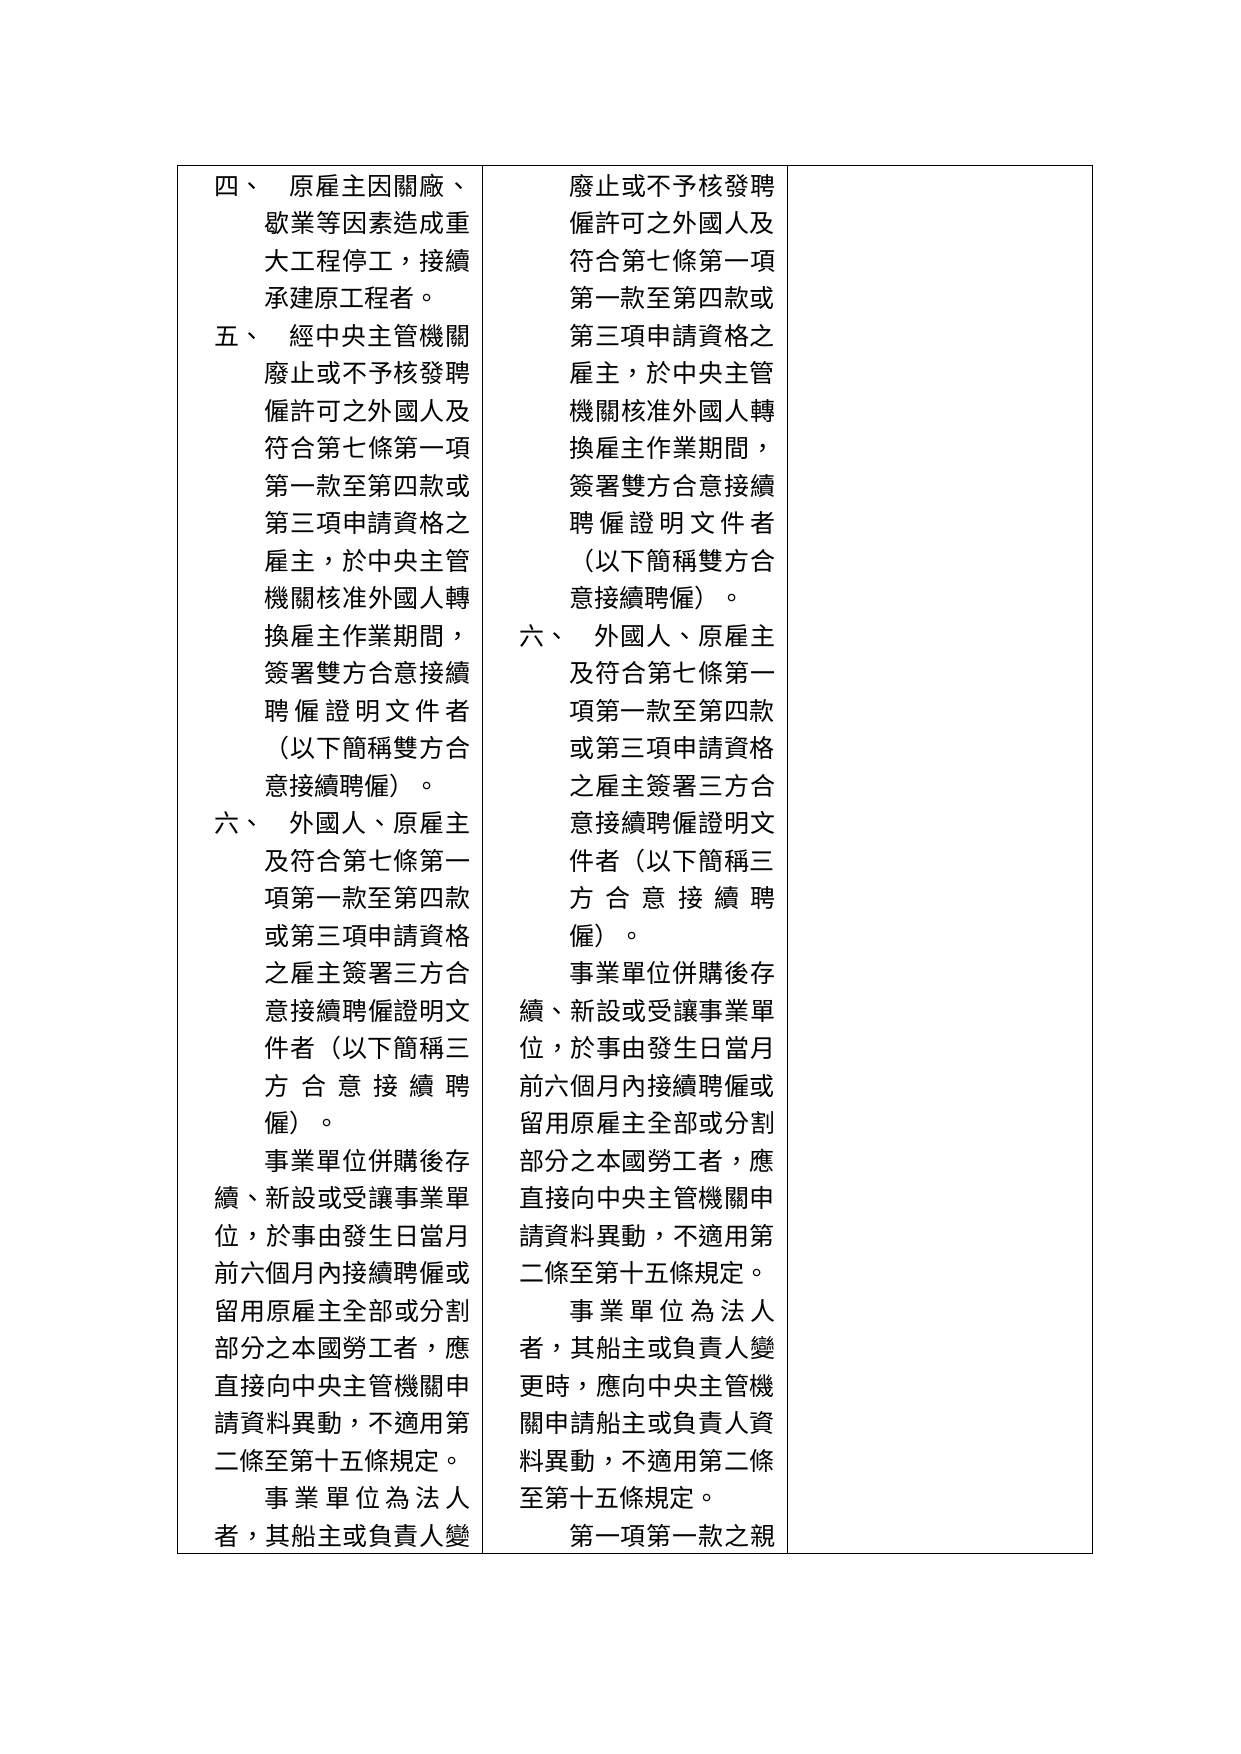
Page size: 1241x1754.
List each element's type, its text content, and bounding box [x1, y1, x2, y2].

table_cell 配合建立「海外引進外國技術人力」機制，將海外引進技術人力及現有中階技術人力合稱為「外國技術人力」，並增訂「外國技術人力辦法」，爰修正第一項第二款規定。 第二項至第四項未修正。 [788, 166, 1092, 1553]
table_cell 第十七條 有下列情形之一，申請人得直接向中央主管機關申請接續聘僱外國人，不適用第二條至第十三條規定： 原雇主有死亡、移民或其他無法繼續聘僱外國人之事由，申請人與原被看護者有第四項規定親屬關係或申請人為聘僱家庭幫傭之原雇主配偶者。 下列規定工作之自然人雇主，因變更船主或負責人，且於事由發生日當月之前六個月起開始接續聘僱原雇主全部本國勞工者： （一）審查標準第三條、第四條第二款、第五條第一款、第四款、第六款、第八款。 （二）外國技術人力辦法第五條第三款、第五款、第六款、第八款、第九款、第十二款。 承購或承租原製造業雇主之機器設備或廠房，或承購或承租原雇主之屠宰場，或承購或承租原雇主之廢棄物回收處理場（廠）區，且於事由發生日當月前六個月起開始接續聘僱原雇主全部本國勞工者。 原雇主因關廠、歇業等因素造成重大工程停工，接續承建原工程者。 經中央主管機關廢止或不予核發聘僱許可之外國人及符合第七條第一項第一款至第四款或第三項申請資格之雇主，於中央主管機關核准外國人轉換雇主作業期間，簽署雙方合意接續聘僱證明文件者（以下簡稱雙方合意接續聘僱）。 外國人、原雇主及符合第七條第一項第一款至第四款或第三項申請資格之雇主簽署三方合意接續聘僱證明文件者（以下簡稱三方合意接續聘僱）。 事業單位併購後存續、新設或受讓事業單位，於事由發生日當月前六個月內接續聘僱或留用原雇主全部或分割部分之本國勞工者，應直接向中央主管機關申請資料異動，不適用第二條至第十五條規定。 事業單位為法人者，其船主或負責人變更時，應向中央主管機關申請船主或負責人資料異動，不適用第二條至第十五條規定。 第一項第一款之親屬關係如下： 配偶。 直系血親。 三親等內之旁系血親。 繼父母、繼子女、配偶之父母或繼父母、子女或繼子女之配偶。 祖父母與孫子女之配偶、繼祖父母與孫子女、繼祖父母與孫子女之配偶。 [178, 166, 482, 1553]
table_cell 第十七條 有下列情形之一，申請人得直接向中央主管機關申請接續聘僱外國人，不適用第二條至第十三條規定： 原雇主有死亡、移民或其他無法繼續聘僱外國人之事由，申請人與原被看護者有第四項規定親屬關係或申請人為聘僱家庭幫傭之原雇主配偶者。 審查標準第三條、第四條第二款、第五條第一款、第四款、第六款、第八款及第六條第三款第一目、第二目、第四目、第八目、第四款所定工作之自然人雇主，因變更船主或負責人，且於事由發生日當月之前六個月起開始接續聘僱原雇主全部本國勞工者。 承購或承租原製造業雇主之機器設備或廠房，或承購或承租原雇主之屠宰場，或承購或承租原雇主之廢棄物回收處理場（廠）區，且於事由發生日當月前六個月起開始接續聘僱原雇主全部本國勞工者。 原雇主因關廠、歇業等因素造成重大工程停工，接續承建原工程者。 經中央主管機關廢止或不予核發聘僱許可之外國人及符合第七條第一項第一款至第四款或第三項申請資格之雇主，於中央主管機關核准外國人轉換雇主作業期間，簽署雙方合意接續聘僱證明文件者（以下簡稱雙方合意接續聘僱）。 外國人、原雇主及符合第七條第一項第一款至第四款或第三項申請資格之雇主簽署三方合意接續聘僱證明文件者（以下簡稱三方合意接續聘僱）。 事業單位併購後存續、新設或受讓事業單位，於事由發生日當月前六個月內接續聘僱或留用原雇主全部或分割部分之本國勞工者，應直接向中央主管機關申請資料異動，不適用第二條至第十五條規定。 事業單位為法人者，其船主或負責人變更時，應向中央主管機關申請船主或負責人資料異動，不適用第二條至第十五條規定。 第一項第一款之親屬關係如下： 配偶。 直系血親。 三親等內之旁系血親。 繼父母、繼子女、配偶之父母或繼父母、子女或繼子女之配偶。 祖父母與孫子女之配偶、繼祖父母與孫子女、繼祖父母與孫子女之配偶。 [483, 166, 787, 1553]
